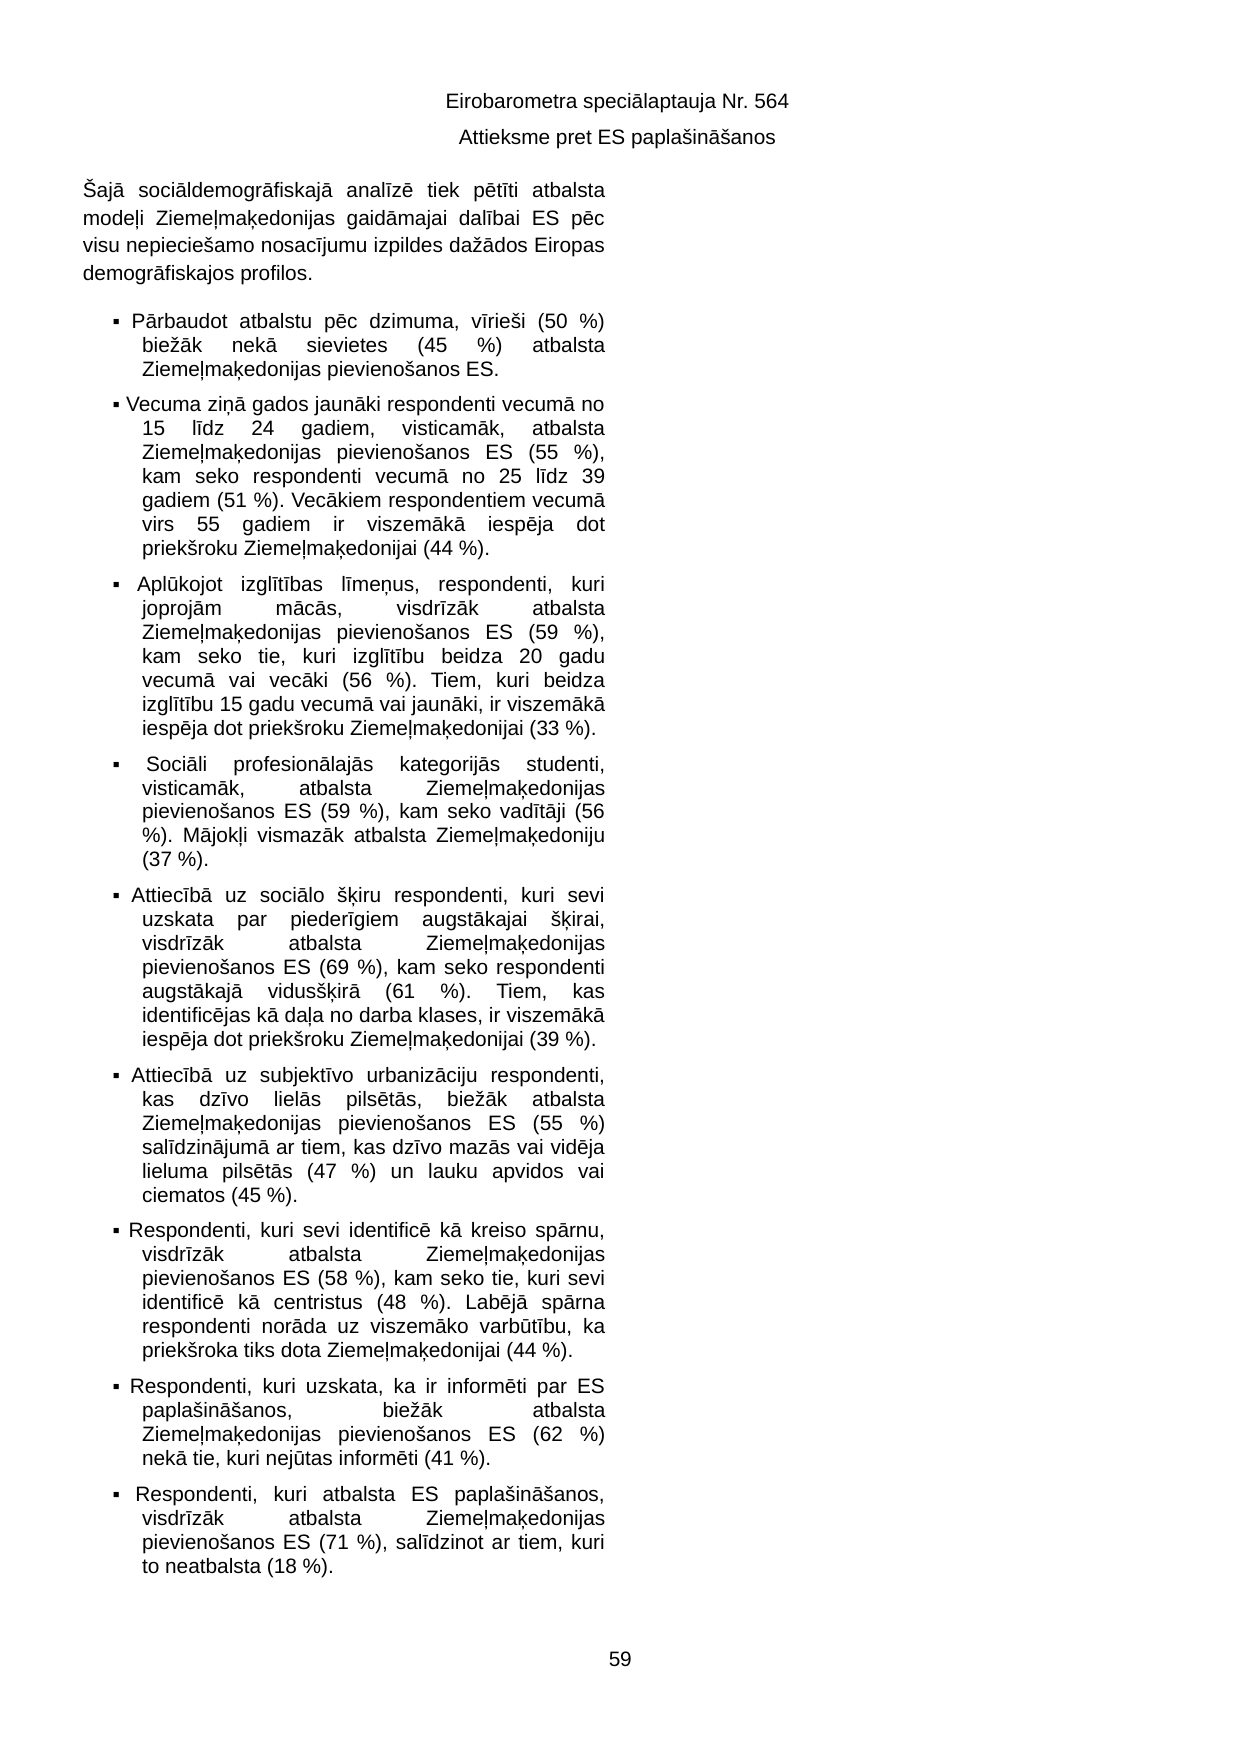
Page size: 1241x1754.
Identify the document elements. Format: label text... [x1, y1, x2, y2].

text Šajā sociāldemogrāfiskajā analīzē tiek pētīti atbalsta modeļi Ziemeļmaķedonijas gaidāmajai dalībai ES pēc visu nepieciešamo nosacījumu izpildes dažādos Eiropas demogrāfiskajos profilos. [83, 178, 605, 284]
text ▪ Pārbaudot atbalstu pēc dzimuma, vīrieši (50 %) biežāk nekā sievietes (45 %) atbalsta Ziemeļmaķedonijas pievienošanos ES. [112, 308, 605, 380]
text ▪ Respondenti, kuri sevi identificē kā kreiso spārnu, visdrīzāk atbalsta Ziemeļmaķedonijas pievienošanos ES (58 %), kam seko tie, kuri sevi identificē kā centristus (48 %). Labējā spārna respondenti norāda uz viszemāko varbūtību, ka priekšroka tiks dota Ziemeļmaķedonijai (44 %). [112, 1218, 605, 1362]
text ▪ Attiecībā uz sociālo šķiru respondenti, kuri sevi uzskata par piederīgiem augstākajai šķirai, visdrīzāk atbalsta Ziemeļmaķedonijas pievienošanos ES (69 %), kam seko respondenti augstākajā vidusšķirā (61 %). Tiem, kas identificējas kā daļa no darba klases, ir viszemākā iespēja dot priekšroku Ziemeļmaķedonijai (39 %). [112, 883, 605, 1051]
text ▪ Aplūkojot izglītības līmeņus, respondenti, kuri joprojām mācās, visdrīzāk atbalsta Ziemeļmaķedonijas pievienošanos ES (59 %), kam seko tie, kuri izglītību beidza 20 gadu vecumā vai vecāki (56 %). Tiem, kuri beidza izglītību 15 gadu vecumā vai jaunāki, ir viszemākā iespēja dot priekšroku Ziemeļmaķedonijai (33 %). [112, 572, 605, 739]
text ▪ Attiecībā uz subjektīvo urbanizāciju respondenti, kas dzīvo lielās pilsētās, biežāk atbalsta Ziemeļmaķedonijas pievienošanos ES (55 %) salīdzinājumā ar tiem, kas dzīvo mazās vai vidēja lieluma pilsētās (47 %) un lauku apvidos vai ciematos (45 %). [112, 1063, 605, 1206]
text ▪ Vecuma ziņā gados jaunāki respondenti vecumā no 15 līdz 24 gadiem, visticamāk, atbalsta Ziemeļmaķedonijas pievienošanos ES (55 %), kam seko respondenti vecumā no 25 līdz 39 gadiem (51 %). Vecākiem respondentiem vecumā virs 55 gadiem ir viszemākā iespēja dot priekšroku Ziemeļmaķedonijai (44 %). [112, 392, 605, 560]
text ▪ Respondenti, kuri uzskata, ka ir informēti par ES paplašināšanos, biežāk atbalsta Ziemeļmaķedonijas pievienošanos ES (62 %) nekā tie, kuri nejūtas informēti (41 %). [112, 1374, 605, 1470]
text ▪ Respondenti, kuri atbalsta ES paplašināšanos, visdrīzāk atbalsta Ziemeļmaķedonijas pievienošanos ES (71 %), salīdzinot ar tiem, kuri to neatbalsta (18 %). [112, 1482, 605, 1577]
text ▪ Sociāli profesionālajās kategorijās studenti, visticamāk, atbalsta Ziemeļmaķedonijas pievienošanos ES (59 %), kam seko vadītāji (56 %). Mājokļi vismazāk atbalsta Ziemeļmaķedoniju (37 %). [112, 751, 605, 871]
